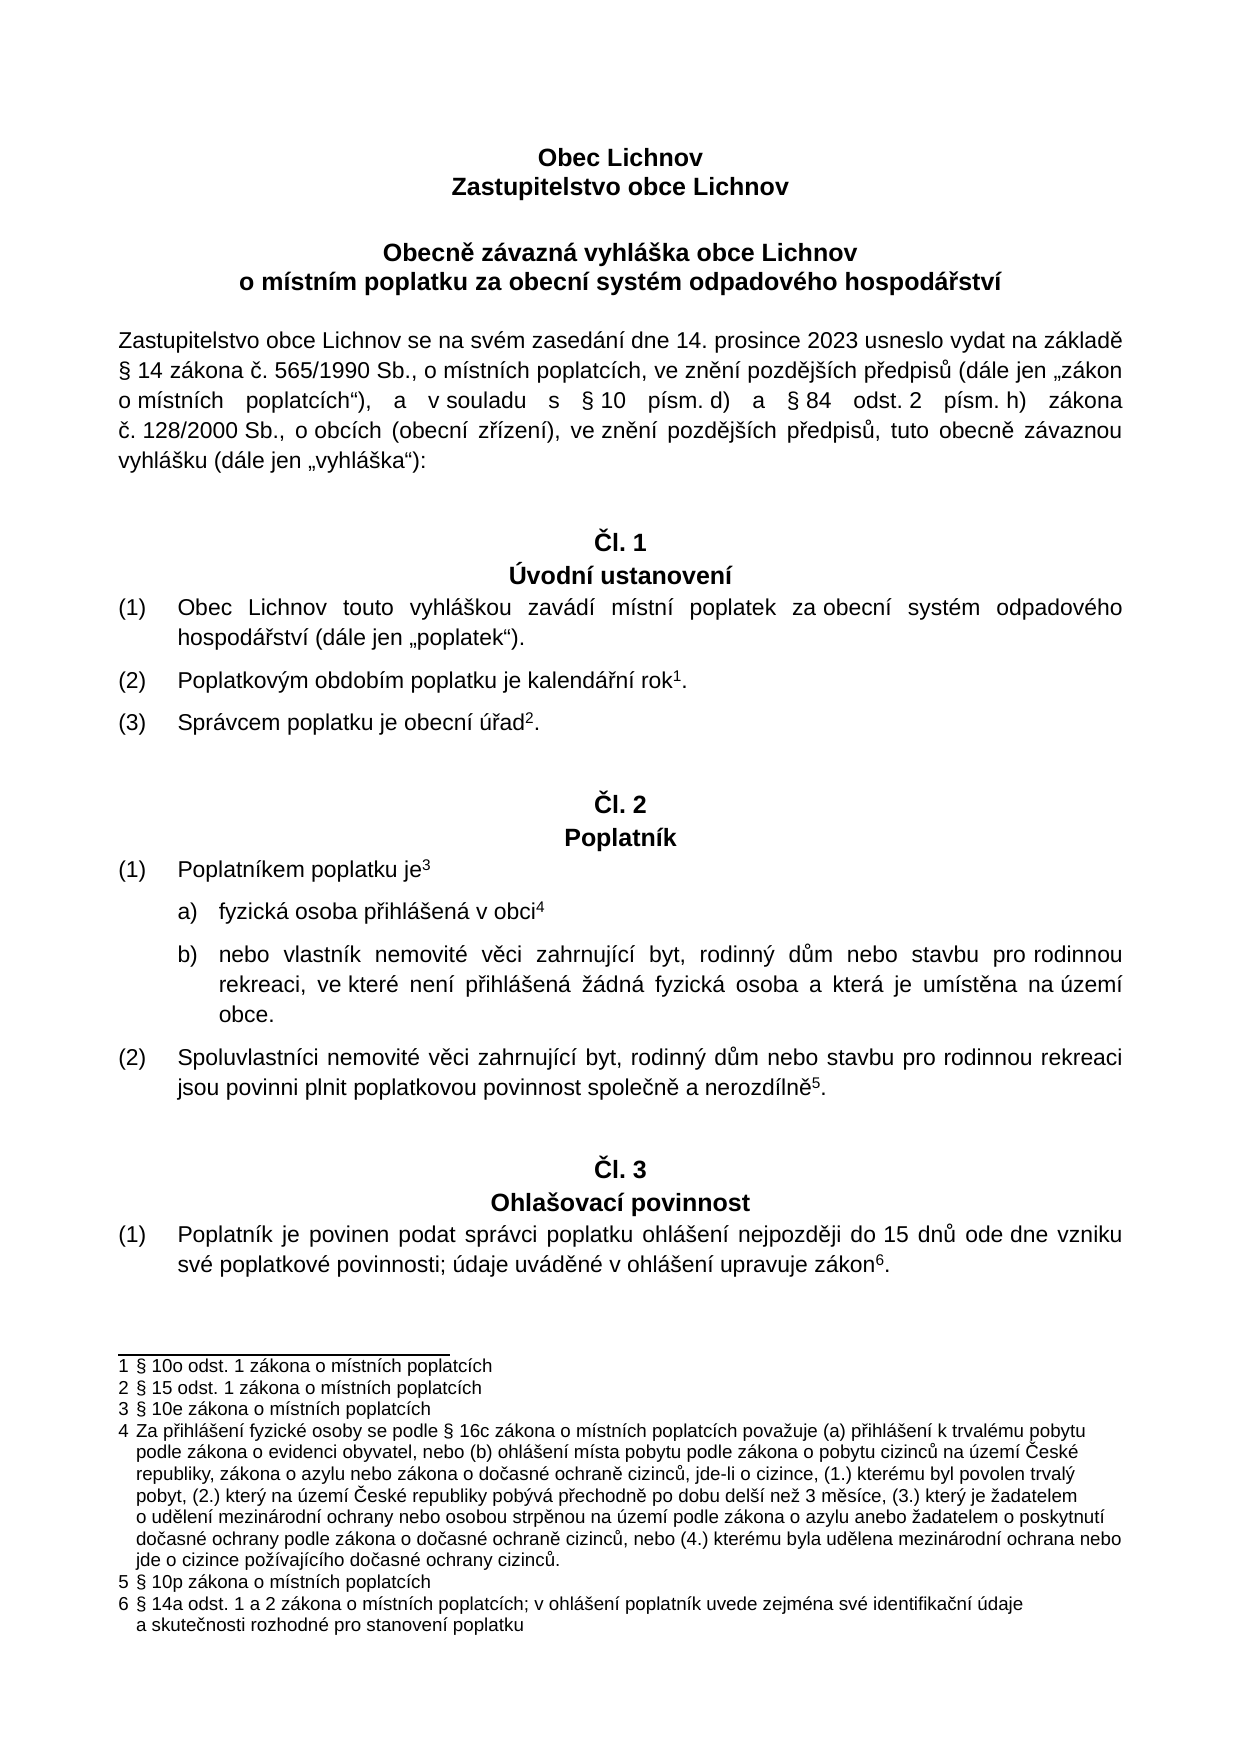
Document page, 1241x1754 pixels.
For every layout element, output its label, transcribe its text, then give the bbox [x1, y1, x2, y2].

list § 14a odst. 1 a 2 zákona o místních poplatcích; v ohlášení poplatník uvede zejména své identifikační údaje a skutečnosti rozhodné pro stanovení poplatku [118, 1592, 1122, 1635]
list Správcem poplatku je obecní úřad. [118, 709, 1122, 736]
list Za přihlášení fyzické osoby se podle § 16c zákona o místních poplatcích považuje (a) přihlášení k trvalému pobytu podle zákona o evidenci obyvatel, nebo (b) ohlášení místa pobytu podle zákona o pobytu cizinců na území České republiky, zákona o azylu nebo zákona o dočasné ochraně cizinců, jde-li o cizince, (1.) kterému byl povolen trvalý pobyt, (2.) který na území České republiky pobývá přechodně po dobu delší než 3 měsíce, (3.) který je žadatelem o udělení mezinárodní ochrany nebo osobou strpěnou na území podle zákona o azylu anebo žadatelem o poskytnutí dočasné ochrany podle zákona o dočasné ochraně cizinců, nebo (4.) kterému byla udělena mezinárodní ochrana nebo jde o cizince požívajícího dočasné ochrany cizinců. [118, 1420, 1122, 1571]
list Poplatník je povinen podat správci poplatku ohlášení nejpozději do 15 dnů ode dne vzniku své poplatkové povinnosti; údaje uváděné v ohlášení upravuje zákon. [118, 1221, 1122, 1277]
list Spoluvlastníci nemovité věci zahrnující byt, rodinný dům nebo stavbu pro rodinnou rekreaci jsou povinni plnit poplatkovou povinnost společně a nerozdílně. [118, 1044, 1122, 1101]
list nebo vlastník nemovité věci zahrnující byt, rodinný dům nebo stavbu pro rodinnou rekreaci, ve které není přihlášená žádná fyzická osoba a která je umístěna na území obce. [177, 941, 1122, 1028]
list § 10e zákona o místních poplatcích [118, 1398, 1122, 1420]
subtitle Čl. 3 Ohlašovací povinnost [118, 1154, 1122, 1216]
text Obec Lichnov Zastupitelstvo obce Lichnov [118, 143, 1122, 201]
list Obec Lichnov touto vyhláškou zavádí místní poplatek za obecní systém odpadového hospodářství (dále jen „poplatek“). [118, 594, 1122, 650]
list § 10o odst. 1 zákona o místních poplatcích [118, 1355, 1122, 1377]
subtitle Obecně závazná vyhláška obce Lichnov o místním poplatku za obecní systém odpadového hospodářství [118, 238, 1122, 295]
list Poplatkovým obdobím poplatku je kalendářní rok. [118, 667, 1122, 693]
list § 15 odst. 1 zákona o místních poplatcích [118, 1377, 1122, 1398]
list Poplatníkem poplatku je [118, 856, 1122, 882]
list § 10p zákona o místních poplatcích [118, 1571, 1122, 1592]
subtitle Čl. 1 Úvodní ustanovení [118, 528, 1122, 589]
text Zastupitelstvo obce Lichnov se na svém zasedání dne 14. prosince 2023 usneslo vydat na základě § 14 zákona č. 565/1990 Sb., o místních poplatcích, ve znění pozdějších předpisů (dále jen „zákon o místních poplatcích“), a v souladu s § 10 písm. d) a § 84 odst. 2 písm. h) zákona č. 128/2000 Sb., o obcích (obecní zřízení), ve znění pozdějších předpisů, tuto obecně závaznou vyhlášku (dále jen „vyhláška“): [118, 327, 1122, 474]
subtitle Čl. 2 Poplatník [118, 789, 1122, 851]
list fyzická osoba přihlášená v obci [177, 898, 1122, 925]
